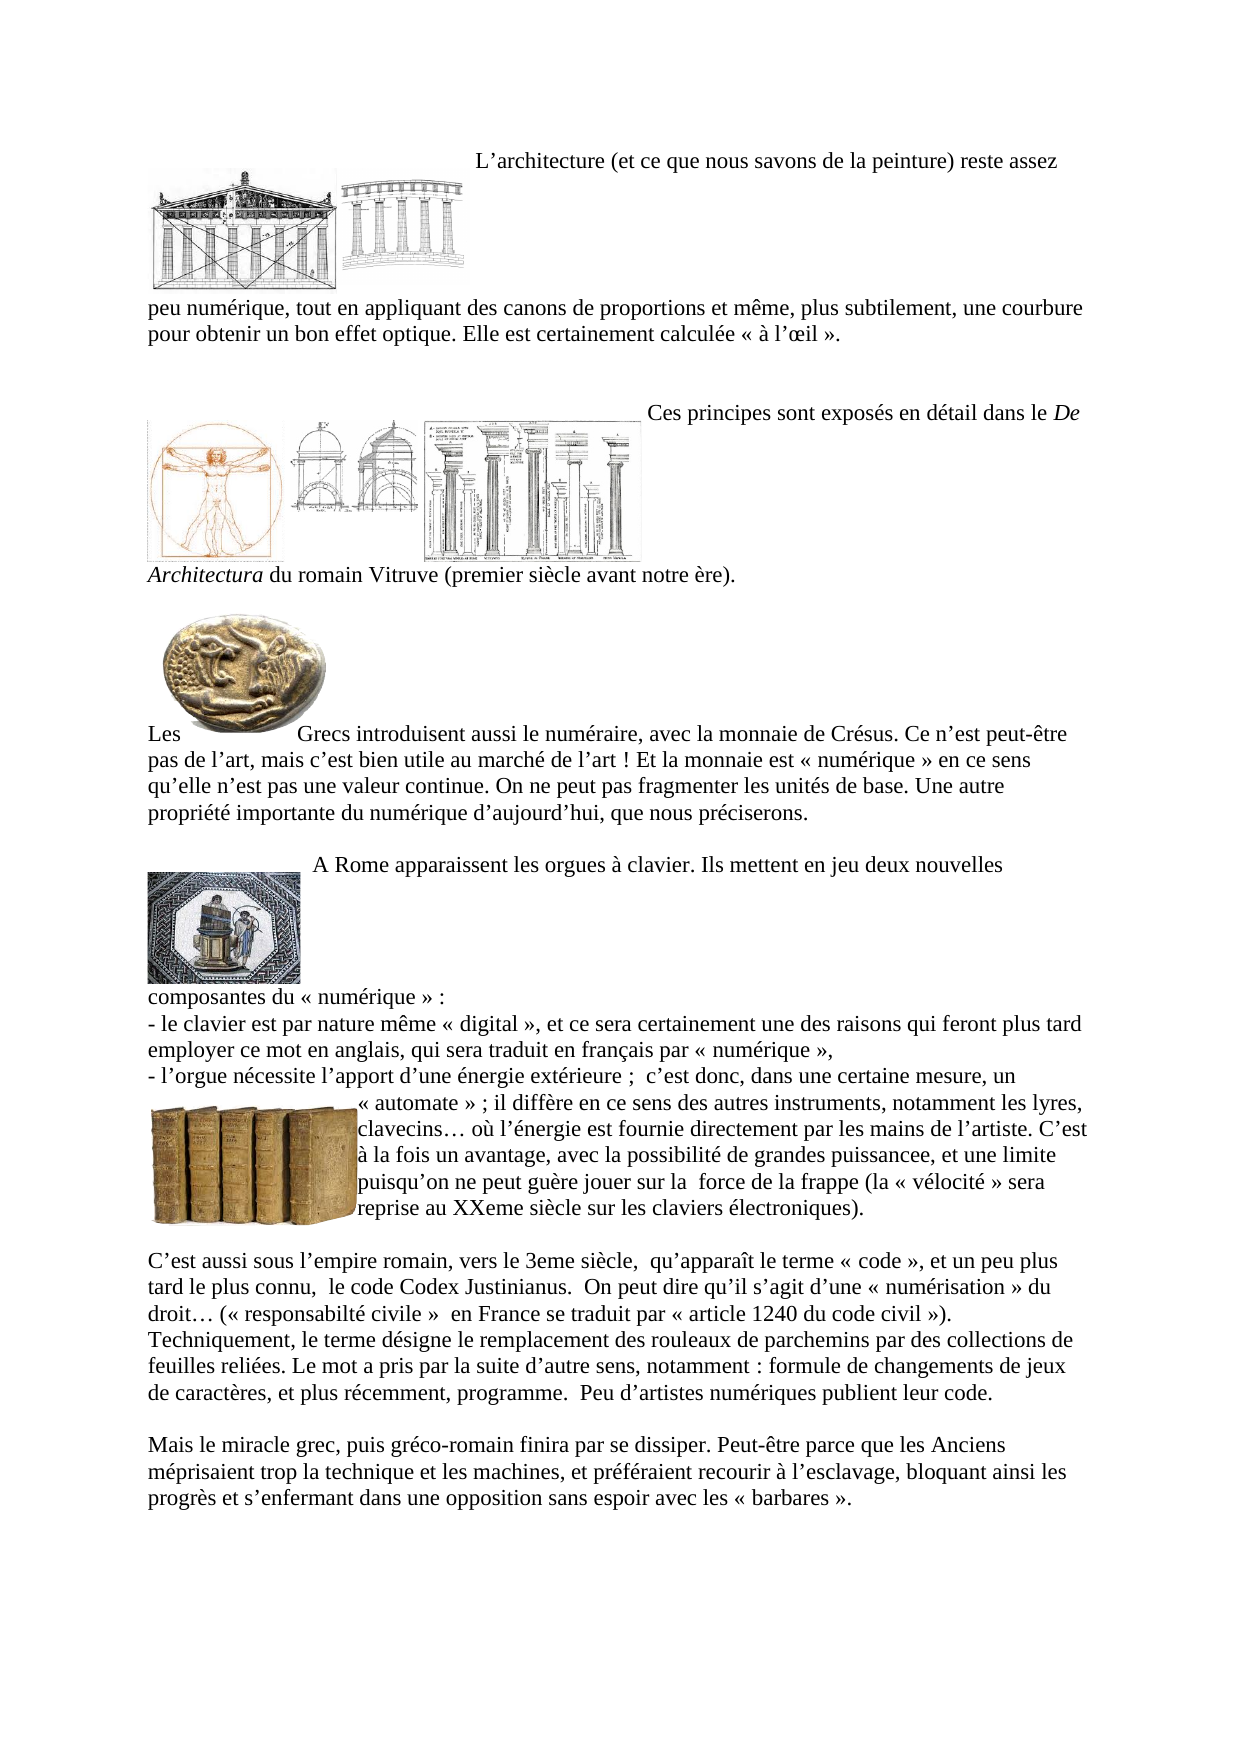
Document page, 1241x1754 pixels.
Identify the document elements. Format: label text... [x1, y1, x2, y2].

text Ces principes sont exposés en détail dans le De Architectura du romain Vitruve (premier siècle avant notre ère). [148, 399, 1093, 588]
text Mais le miracle grec, puis gréco-romain finira par se dissiper. Peut-être parce que les Anciens méprisaient trop la technique et les machines, et préféraient recourir à l’esclavage, bloquant ainsi les progrès et s’enfermant dans une opposition sans espoir avec les « barbares ». [148, 1405, 1093, 1511]
text Les Grecs introduisent aussi le numéraire, avec la monnaie de Crésus. Ce n’est peut-être pas de l’art, mais c’est bien utile au marché de l’art ! Et la monnaie est « numérique » en ce sens qu’elle n’est pas une valeur continue. On ne peut pas fragmenter les unités de base. Une autre propriété importante du numérique d’aujourd’hui, que nous préciserons. A Rome apparaissent les orgues à clavier. Ils mettent en jeu deux nouvelles composantes du « numérique » : - le clavier est par nature même « digital », et ce sera certainement une des raisons qui feront plus tard employer ce mot en anglais, qui sera traduit en français par « numérique », - l’orgue nécessite l’apport d’une énergie extérieure ; c’est donc, dans une certaine mesure, un « automate » ; il diffère en ce sens des autres instruments, notamment les lyres, clavecins… où l’énergie est fournie directement par les mains de l’artiste. C’est à la fois un avantage, avec la possibilité de grandes puissancee, et une limite puisqu’on ne peut guère jouer sur la force de la frappe (la « vélocité » sera reprise au XXeme siècle sur les claviers électroniques). [148, 720, 1093, 1221]
text L’architecture (et ce que nous savons de la peinture) reste assez peu numérique, tout en appliquant des canons de proportions et même, plus subtilement, une courbure pour obtenir un bon effet optique. Elle est certainement calculée « à l’œil ». [148, 148, 1093, 346]
text C’est aussi sous l’empire romain, vers le 3eme siècle, qu’apparaît le terme « code », et un peu plus tard le plus connu, le code Codex Justinianus. On peut dire qu’il s’agit d’une « numérisation » du droit… (« responsabilté civile » en France se traduit par « article 1240 du code civil »). Techniquement, le terme désigne le remplacement des rouleaux de parchemins par des collections de feuilles reliées. Le mot a pris par la suite d’autre sens, notamment : formule de changements de jeux de caractères, et plus récemment, programme. Peu d’artistes numériques publient leur code. [148, 1247, 1093, 1405]
